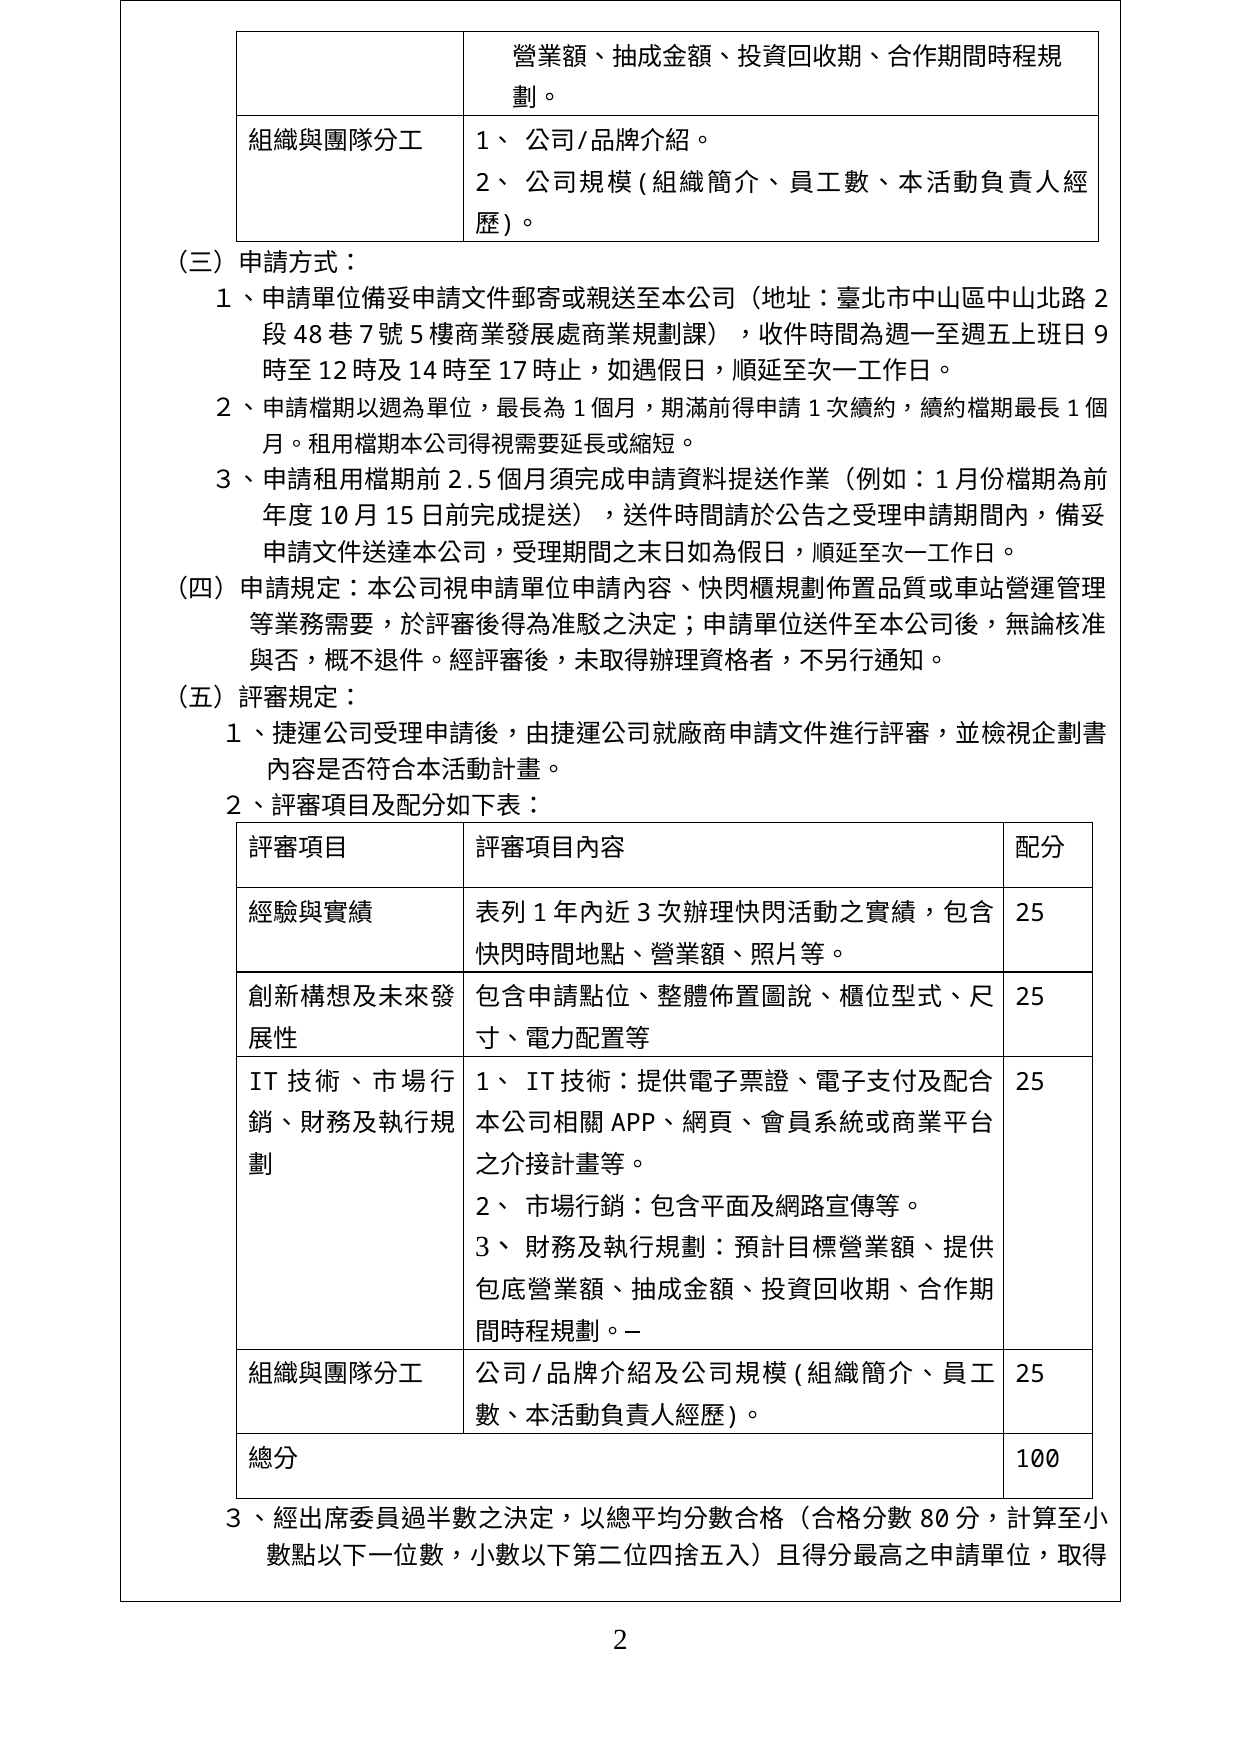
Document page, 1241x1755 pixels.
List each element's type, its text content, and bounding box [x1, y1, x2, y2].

table_header 評審項目內容 [464, 823, 1003, 887]
table_cell 25 [1004, 973, 1092, 1056]
table_cell 組織與團隊分工 [237, 1350, 463, 1433]
table_cell 總分 [237, 1434, 1003, 1498]
table_header 評審項目 [237, 823, 463, 887]
table_cell 組織與團隊分工 [237, 116, 463, 241]
table_cell （三）申請方式： １、申請單位備妥申請文件郵寄或親送至本公司（地址：臺北市中山區中山北路2段48巷7號5樓商業發展處商業規劃課），收件時間為週一至週五上班日9時至12時及14時至17時止，如遇假日，順延至次一工作日。 ２、申請檔期以週為單位，最長為1個月，期滿前得申請1次續約，續約檔期最長1個月。租用檔期本公司得視需要延長或縮短。 ３、申請租用檔期前2.5個月須完成申請資料提送作業（例如：1月份檔期為前年度10月15日前完成提送），送件時間請於公告之受理申請期間內，備妥申請文件送達本公司，受理期間之末日如為假日，順延至次一工作日。 （四）申請規定：本公司視申請單位申請內容、快閃櫃規劃佈置品質或車站營運管理等業務需要，於評審後得為准駁之決定；申請單位送件至本公司後，無論核准與否，概不退件。經評審後，未取得辦理資格者，不另行通知。 （五）評審規定： １、捷運公司受理申請後，由捷運公司就廠商申請文件進行評審，並檢視企劃書內容是否符合本活動計畫。 ２、評審項目及配分如下表： ３、經出席委員過半數之決定，以總平均分數合格（合格分數80分，計算至小數點以下一位數，小數以下第二位四捨五入）且得分最高之申請單位，取得 [121, 1, 1120, 1601]
table_cell 包含申請點位、整體佈置圖說、櫃位型式、尺寸、電力配置等 [464, 973, 1003, 1056]
table_cell 25 [1004, 888, 1092, 971]
table_cell 公司/品牌介紹及公司規模(組織簡介、員工數、本活動負責人經歷)。 [464, 1350, 1003, 1433]
table_cell 表列1年內近3次辦理快閃活動之實績，包含快閃時間地點、營業額、照片等。 [464, 888, 1003, 971]
table_cell 經驗與實績 [237, 888, 463, 971]
table_cell 25 [1004, 1350, 1092, 1433]
table_cell 100 [1004, 1434, 1092, 1498]
table_cell 25 [1004, 1057, 1092, 1348]
table_cell IT技術、市場行銷、財務及執行規劃 [237, 1057, 463, 1348]
table_header 配分 [1004, 823, 1092, 887]
table_cell [237, 32, 463, 115]
table_cell 公司/品牌介紹。 公司規模(組織簡介、員工數、本活動負責人經歷)。 [464, 116, 1098, 241]
table_cell 營業額、抽成金額、投資回收期、合作期間時程規劃。 [464, 32, 1098, 115]
table_cell 創新構想及未來發展性 [237, 973, 463, 1056]
table_cell IT技術：提供電子票證、電子支付及配合本公司相關APP、網頁、會員系統或商業平台之介接計畫等。 市場行銷：包含平面及網路宣傳等。 財務及執行規劃：預計目標營業額、提供包底營業額、抽成金額、投資回收期、合作期間時程規劃。 [464, 1057, 1003, 1348]
